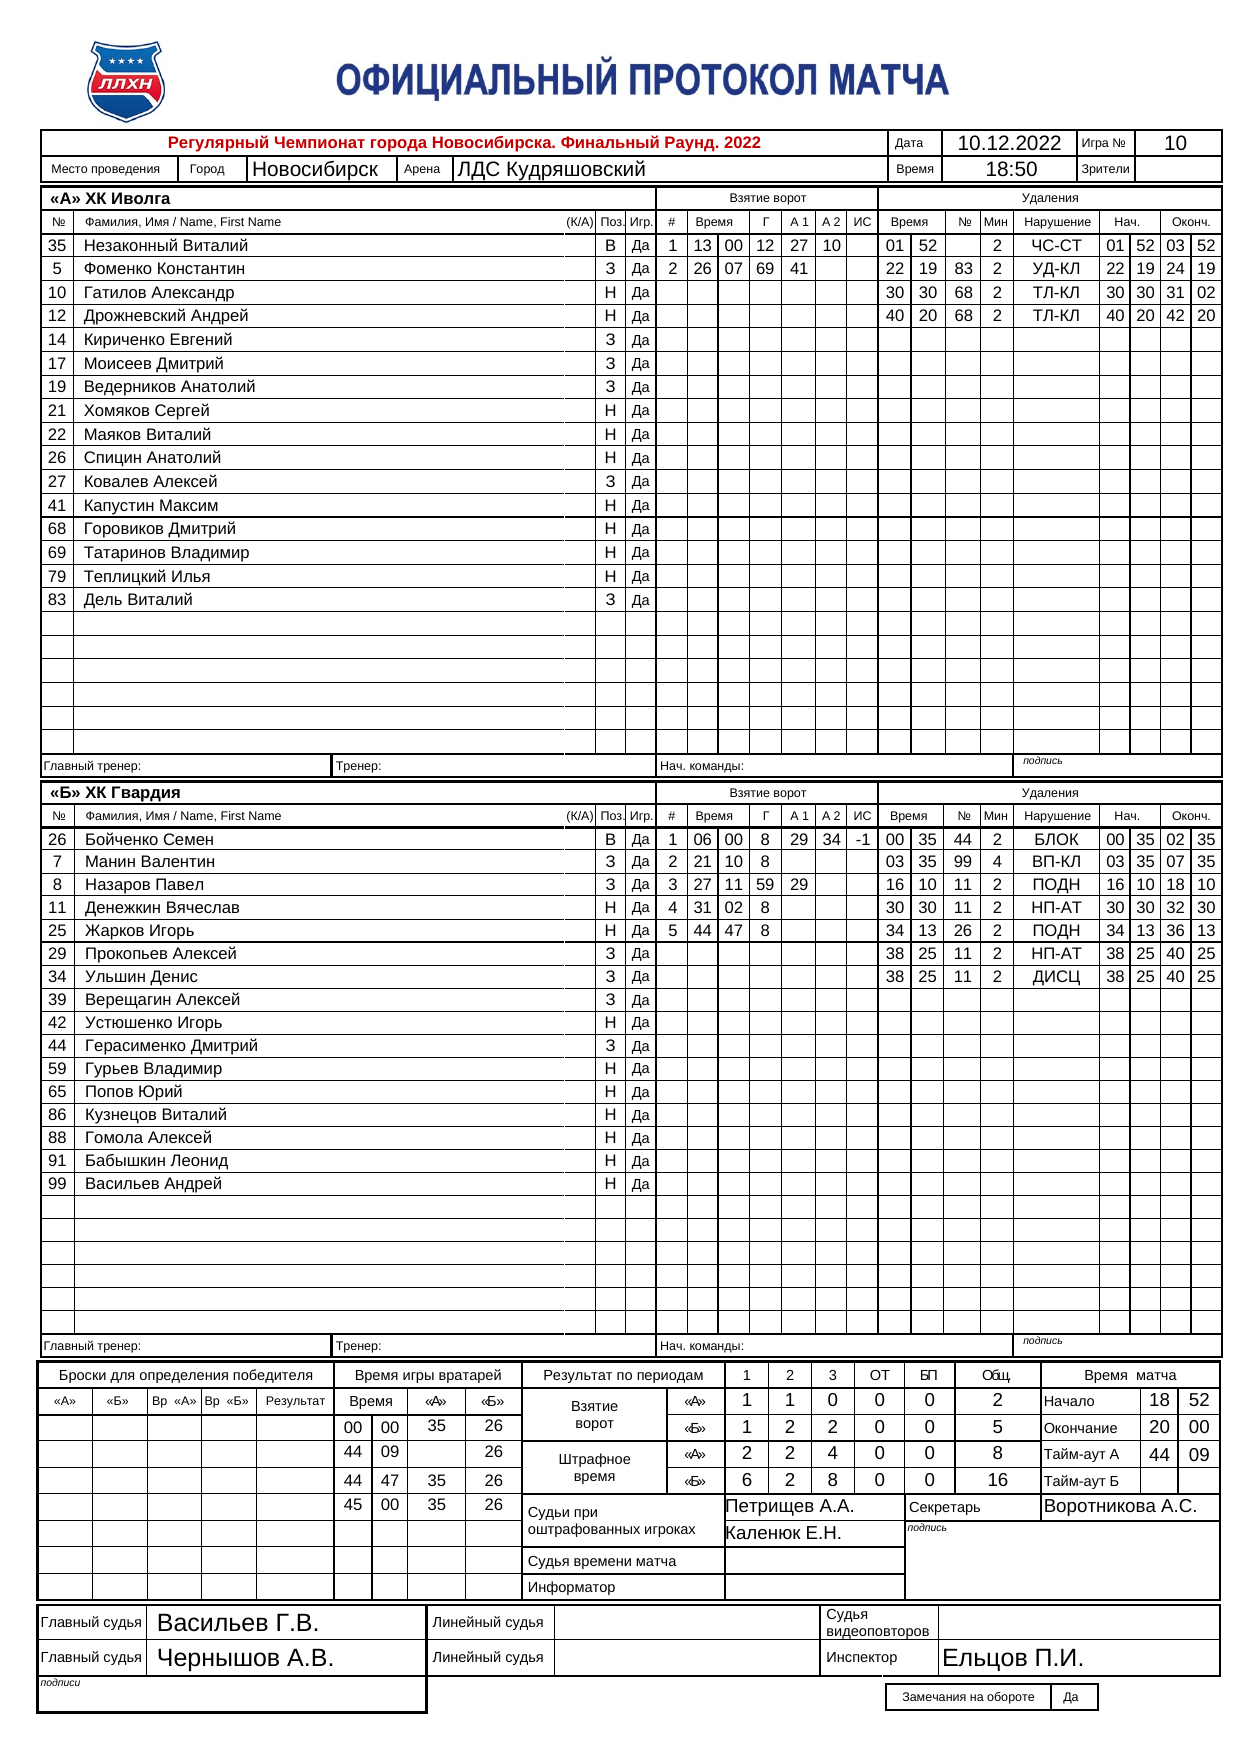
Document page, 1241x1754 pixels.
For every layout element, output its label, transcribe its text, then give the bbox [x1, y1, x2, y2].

table_cell 30 [879, 896, 910, 918]
table_cell [565, 352, 595, 374]
table_cell 5 [42, 257, 73, 280]
table_cell [565, 423, 595, 445]
table_cell [946, 494, 980, 516]
table_cell 19 [1131, 257, 1160, 280]
table_cell [1100, 1127, 1129, 1149]
table_cell [912, 446, 945, 469]
table_cell 14 [42, 328, 73, 351]
table_cell [1161, 446, 1190, 469]
table_cell [565, 235, 595, 256]
table_cell [657, 966, 687, 987]
table_cell [688, 541, 717, 564]
table_cell [879, 612, 910, 634]
table_cell 0 [855, 1415, 904, 1440]
table_cell [42, 1196, 74, 1218]
table_cell [688, 989, 717, 1011]
table_cell [688, 518, 717, 540]
table_cell [1100, 659, 1129, 682]
table_cell [847, 1058, 877, 1079]
table_cell [1131, 1058, 1160, 1079]
table_cell [565, 1081, 595, 1103]
table_cell Ведерников Анатолий [74, 376, 564, 398]
table_cell [42, 612, 73, 634]
table_cell Попов Юрий [75, 1081, 564, 1103]
table_cell Моисеев Дмитрий [74, 352, 564, 374]
table_cell [688, 281, 717, 303]
table_cell [912, 399, 945, 422]
table_cell [946, 235, 980, 256]
table_cell [42, 659, 73, 682]
table_cell Васильев Андрей [75, 1173, 564, 1195]
table_cell 29 [782, 874, 815, 895]
table_cell -1 [847, 829, 877, 849]
table_cell [981, 1265, 1013, 1287]
table_cell 68 [42, 518, 73, 540]
table_cell 40 [879, 305, 910, 327]
table_cell 01 [1100, 235, 1129, 256]
table_header Время матча [1042, 1363, 1219, 1387]
table_cell [726, 1548, 904, 1573]
table_cell Да [626, 352, 655, 374]
table_cell [1161, 1242, 1190, 1264]
table_cell 68 [946, 281, 980, 303]
table_cell Да [626, 1035, 655, 1057]
table_cell [688, 683, 717, 706]
table_cell [847, 518, 877, 540]
table_cell [1161, 494, 1190, 516]
table_cell [782, 636, 815, 658]
table_cell [1161, 707, 1190, 729]
table_cell [42, 1219, 74, 1241]
table_cell 30 [879, 281, 910, 303]
table_cell 34 [816, 829, 846, 849]
table_cell [750, 989, 781, 1011]
table_cell [1192, 989, 1221, 1011]
table_cell [1100, 518, 1129, 540]
table_cell [1100, 1058, 1129, 1079]
table_cell [782, 518, 815, 540]
table_cell [782, 1288, 815, 1310]
table_cell [565, 1242, 595, 1264]
table_cell [912, 636, 945, 658]
table_cell [750, 399, 781, 422]
table_cell Н [596, 1127, 625, 1149]
table_cell [565, 730, 595, 753]
table_cell [1192, 1035, 1221, 1057]
table_cell [847, 1311, 877, 1333]
table_cell [1100, 328, 1129, 351]
table_cell [981, 518, 1013, 540]
table_cell [847, 730, 877, 753]
table_cell [879, 1265, 910, 1287]
table_cell Дель Виталий [74, 588, 564, 611]
table_cell [1161, 1058, 1190, 1079]
table_cell [879, 1127, 910, 1149]
table_cell [1161, 1081, 1190, 1103]
table_cell [688, 446, 717, 469]
table_cell [847, 707, 877, 729]
table_cell 0 [905, 1389, 954, 1413]
table_cell Да [626, 1012, 655, 1033]
table_cell [688, 1196, 717, 1218]
table_cell [847, 683, 877, 706]
table_cell Судья времени матча [523, 1548, 724, 1573]
table_cell [202, 1468, 256, 1493]
table_cell [657, 565, 687, 587]
table_cell [74, 612, 564, 634]
table_cell Время [889, 157, 941, 181]
table_header Броски для определения победителя [39, 1363, 333, 1387]
table_cell [626, 1265, 655, 1287]
table_cell 18:50 [943, 157, 1076, 181]
table_cell Поз. [596, 211, 625, 233]
table_cell 35 [912, 850, 943, 872]
table_cell 20 [1131, 305, 1160, 327]
table_cell [946, 470, 980, 493]
table_cell # [657, 211, 687, 233]
table_cell [782, 1081, 815, 1103]
table_cell [1100, 565, 1129, 587]
table_cell [946, 328, 980, 351]
table_cell Да [626, 518, 655, 540]
table_cell [688, 1219, 717, 1241]
table_cell [981, 423, 1013, 445]
table_cell Тайм-аут Б [1042, 1468, 1140, 1493]
table_cell [657, 943, 687, 964]
table_cell Н [596, 1058, 625, 1079]
table_cell [565, 636, 595, 658]
table_cell 3 [657, 874, 687, 895]
table_cell Инспектор [821, 1640, 938, 1675]
table_cell [944, 1058, 980, 1079]
table_cell [719, 446, 749, 469]
table_cell 16 [879, 874, 910, 895]
table_cell [750, 494, 781, 516]
table_cell [944, 1242, 980, 1264]
table_cell 25 [1192, 966, 1221, 987]
table_cell [782, 541, 815, 564]
table_cell [816, 541, 846, 564]
table_cell 52 [1192, 235, 1221, 256]
table_cell 8 [750, 850, 781, 872]
table_cell 4 [812, 1442, 854, 1467]
table_cell 26 [466, 1494, 521, 1520]
table_cell [688, 943, 717, 964]
table_cell Да [626, 565, 655, 587]
table_cell [879, 730, 910, 753]
table_cell УД-КЛ [1014, 257, 1099, 280]
table_cell [879, 1081, 910, 1103]
table_cell 19 [1192, 257, 1221, 280]
table_cell Оконч. [1161, 211, 1221, 233]
table_cell [750, 446, 781, 469]
table_cell [847, 1012, 877, 1033]
table_cell [39, 1494, 92, 1520]
table_cell [946, 612, 980, 634]
table_cell 40 [1161, 943, 1190, 964]
table_cell [981, 1058, 1013, 1079]
table_cell [912, 1058, 943, 1079]
table_cell [626, 1196, 655, 1218]
table_cell [657, 1081, 687, 1103]
table_cell [719, 707, 749, 729]
table_cell 25 [1131, 966, 1160, 987]
table_cell [879, 1035, 910, 1057]
table_cell Н [596, 1150, 625, 1172]
table_cell [626, 612, 655, 634]
table_cell 2 [657, 850, 687, 872]
table_cell Да [626, 541, 655, 564]
table_cell [912, 423, 945, 445]
picture [5, 28, 1179, 129]
table_cell [944, 1219, 980, 1241]
table_cell 79 [42, 565, 73, 587]
table_cell Кузнецов Виталий [75, 1104, 564, 1126]
table_cell 00 [719, 235, 749, 256]
table_cell 26 [42, 446, 73, 469]
table_header Время игры вратарей [335, 1363, 521, 1387]
table_cell [688, 1035, 717, 1057]
table_cell [565, 659, 595, 682]
table_cell [847, 989, 877, 1011]
table_cell [1131, 1196, 1160, 1218]
table_cell [202, 1521, 256, 1546]
table_cell НП-АТ [1014, 896, 1099, 918]
table_cell Да [626, 376, 655, 398]
table_cell Н [596, 1081, 625, 1103]
table_cell [946, 446, 980, 469]
table_cell [816, 683, 846, 706]
table_cell [981, 636, 1013, 658]
table_cell [1014, 1104, 1099, 1126]
table_cell [148, 1574, 201, 1599]
table_cell [93, 1468, 147, 1493]
table_cell [596, 1311, 625, 1333]
table_cell [750, 707, 781, 729]
table_cell [1014, 446, 1099, 469]
table_cell [1192, 470, 1221, 493]
table_cell [912, 565, 945, 587]
table_cell [335, 1574, 371, 1599]
table_cell [816, 943, 846, 964]
table_cell [816, 1035, 846, 1057]
table_cell Денежкин Вячеслав [75, 896, 564, 918]
table_cell [1014, 612, 1099, 634]
table_cell Гомола Алексей [75, 1127, 564, 1149]
table_cell [981, 352, 1013, 374]
table_cell [912, 376, 945, 398]
table_cell [657, 399, 687, 422]
table_cell Да [626, 281, 655, 303]
table_cell [719, 1265, 749, 1287]
table_cell [879, 541, 910, 564]
table_cell 13 [1192, 920, 1221, 941]
table_cell 13 [912, 920, 943, 941]
table_cell (К/А) [565, 805, 595, 826]
table_cell Игр. [626, 805, 655, 826]
table_cell [688, 328, 717, 351]
table_cell [688, 352, 717, 374]
table_cell Мин [981, 211, 1013, 233]
table_cell Время [688, 805, 749, 826]
table_cell 2 [769, 1468, 811, 1493]
table_cell 69 [750, 257, 781, 280]
table_cell [657, 588, 687, 611]
table_cell З [596, 376, 625, 398]
table_cell 8 [750, 920, 781, 941]
table_cell [1131, 683, 1160, 706]
table_cell [1131, 1311, 1160, 1333]
table_cell [93, 1416, 147, 1440]
table_cell [816, 850, 846, 872]
table_cell [847, 1196, 877, 1218]
table_cell [1014, 565, 1099, 587]
table_cell 38 [1100, 943, 1129, 964]
table_cell Да [626, 829, 655, 849]
table_cell [946, 730, 980, 753]
table_cell Да [626, 1127, 655, 1149]
table_cell [944, 1173, 980, 1195]
table_cell Нач. [1100, 805, 1160, 826]
table_cell [981, 730, 1013, 753]
table_cell [750, 281, 781, 303]
table_cell [782, 1173, 815, 1195]
table_cell «А» [39, 1389, 92, 1413]
table_cell 35 [1131, 850, 1160, 872]
table_cell [847, 1288, 877, 1310]
table_cell [555, 1606, 819, 1639]
table_cell [657, 707, 687, 729]
table_cell [626, 659, 655, 682]
table_cell [1100, 1196, 1129, 1218]
table_cell [1100, 612, 1129, 634]
table_cell 2 [981, 896, 1013, 918]
table_cell 52 [1131, 235, 1160, 256]
table_cell 27 [782, 235, 815, 256]
table_cell 2 [981, 966, 1013, 987]
table_cell 7 [42, 850, 74, 872]
table_cell Петрищев А.А. [726, 1495, 904, 1520]
table_cell [750, 1081, 781, 1103]
table_cell 10 [816, 235, 846, 256]
table_cell [719, 659, 749, 682]
table_cell Штрафное время [523, 1442, 666, 1493]
table_cell [719, 281, 749, 303]
table_cell [782, 920, 815, 941]
table_cell [750, 943, 781, 964]
table_cell 25 [912, 966, 943, 987]
table_cell ТЛ-КЛ [1014, 281, 1099, 303]
table_cell [75, 1196, 564, 1218]
table_cell [688, 612, 717, 634]
table_cell 30 [1131, 281, 1160, 303]
table_cell 20 [1141, 1415, 1177, 1440]
table_cell [847, 1035, 877, 1057]
table_cell [1192, 1104, 1221, 1126]
table_cell 21 [42, 399, 73, 422]
table_cell [1100, 1288, 1129, 1310]
table_cell Да [626, 989, 655, 1011]
table_cell [1192, 494, 1221, 516]
table_cell [719, 470, 749, 493]
table_cell 11 [944, 966, 980, 987]
table_cell 5 [956, 1415, 1040, 1440]
table_cell [75, 1219, 564, 1241]
table_cell [1192, 399, 1221, 422]
table_cell Игр. [626, 211, 655, 233]
table_cell [1192, 518, 1221, 540]
table_cell Нач. команды: [657, 1335, 1012, 1356]
table_cell [1100, 1173, 1129, 1195]
table_cell [657, 352, 687, 374]
table_cell [782, 850, 815, 872]
table_cell [1014, 470, 1099, 493]
table_cell [912, 1173, 943, 1195]
table_cell Воротникова А.С. [1042, 1495, 1219, 1520]
table_cell 65 [42, 1081, 74, 1103]
table_cell [750, 1058, 781, 1079]
table_cell [847, 235, 877, 256]
table_cell [782, 399, 815, 422]
table_cell Да [626, 446, 655, 469]
table_cell Да [626, 874, 655, 895]
table_cell [912, 1150, 943, 1172]
table_cell [816, 1173, 846, 1195]
table_cell [1014, 1173, 1099, 1195]
table_cell Тренер: [333, 1335, 655, 1356]
table_cell [782, 707, 815, 729]
table_cell [782, 305, 815, 327]
table_cell [257, 1416, 333, 1440]
table_cell [816, 376, 846, 398]
table_header Взятие ворот [657, 783, 877, 803]
table_cell [912, 328, 945, 351]
table_cell [879, 1012, 910, 1033]
table_cell [565, 989, 595, 1011]
table_cell [1014, 376, 1099, 398]
table_cell ЧС-СТ [1014, 235, 1099, 256]
table_cell [1131, 399, 1160, 422]
table_cell [1131, 659, 1160, 682]
table_cell [657, 494, 687, 516]
table_cell [75, 1265, 564, 1287]
table_cell Татаринов Владимир [74, 541, 564, 564]
table_cell [750, 588, 781, 611]
table_cell [565, 1265, 595, 1287]
table_cell Н [596, 423, 625, 445]
table_cell [946, 683, 980, 706]
table_cell 91 [42, 1150, 74, 1172]
table_cell [879, 1311, 910, 1333]
table_cell [719, 518, 749, 540]
table_cell [879, 446, 910, 469]
table_cell [657, 281, 687, 303]
table_cell [1100, 1081, 1129, 1103]
table_cell 00 [1100, 829, 1129, 849]
table_cell Спицин Анатолий [74, 446, 564, 469]
table_header «Б» ХК Гвардия [42, 783, 655, 803]
table_cell 30 [1100, 281, 1129, 303]
table_cell [1131, 1012, 1160, 1033]
table_cell [565, 707, 595, 729]
table_cell «А» [408, 1389, 465, 1413]
table_cell [1014, 1219, 1099, 1241]
table_cell «Б» [93, 1389, 147, 1413]
table_cell [944, 989, 980, 1011]
table_cell [719, 683, 749, 706]
table_cell Нарушение [1014, 211, 1099, 233]
table_cell [93, 1574, 147, 1599]
table_cell 03 [1100, 850, 1129, 872]
table_cell «Б » [466, 1389, 521, 1413]
table_cell [657, 1311, 687, 1333]
table_cell [657, 1035, 687, 1057]
table_cell 0 [855, 1468, 904, 1493]
table_cell [782, 943, 815, 964]
table_cell [1100, 683, 1129, 706]
table_cell [657, 1150, 687, 1172]
table_cell [565, 588, 595, 611]
table_cell [39, 1547, 92, 1573]
table_cell Вр «А» [148, 1389, 201, 1413]
table_cell 22 [1100, 257, 1129, 280]
table_cell [879, 399, 910, 422]
table_cell [596, 659, 625, 682]
table_cell [847, 943, 877, 964]
table_cell 06 [688, 829, 717, 849]
table_cell [816, 518, 846, 540]
table_cell [1131, 707, 1160, 729]
table_cell [1100, 1219, 1129, 1241]
table_cell Нарушение [1014, 805, 1099, 826]
table_cell [596, 1288, 625, 1310]
table_cell 47 [719, 920, 749, 941]
table_cell [373, 1521, 407, 1546]
table_cell [657, 470, 687, 493]
table_cell [596, 730, 625, 753]
table_cell Да [626, 235, 655, 256]
table_cell [1014, 1265, 1099, 1287]
table_cell Да [626, 588, 655, 611]
table_cell [782, 1035, 815, 1057]
table_cell [1161, 423, 1190, 445]
table_cell [1192, 446, 1221, 469]
table_cell [565, 494, 595, 516]
table_header БП [905, 1363, 954, 1387]
table_cell [719, 730, 749, 753]
table_cell [981, 612, 1013, 634]
table_cell [1192, 730, 1221, 753]
table_cell [596, 1265, 625, 1287]
table_cell 39 [42, 989, 74, 1011]
table_cell [1014, 730, 1099, 753]
table_cell [879, 1058, 910, 1079]
table_cell [1131, 1104, 1160, 1126]
table_cell Место проведения [42, 157, 177, 181]
table_cell Н [596, 281, 625, 303]
table_cell [782, 1058, 815, 1079]
table_cell 2 [981, 235, 1013, 256]
table_cell 8 [750, 896, 781, 918]
table_cell 07 [719, 257, 749, 280]
table_cell 26 [466, 1441, 521, 1467]
table_cell [688, 1311, 717, 1333]
table_cell З [596, 943, 625, 964]
table_cell [912, 1265, 943, 1287]
table_cell [750, 352, 781, 374]
table_cell [466, 1574, 521, 1599]
table_cell 35 [408, 1416, 465, 1440]
table_cell [1161, 588, 1190, 611]
table_cell [750, 1150, 781, 1172]
table_cell [657, 659, 687, 682]
table_cell [782, 1012, 815, 1033]
table_header Общ. [956, 1363, 1040, 1387]
table_cell [816, 446, 846, 469]
table_cell З [596, 257, 625, 280]
table_cell 27 [688, 874, 717, 895]
table_cell [782, 730, 815, 753]
table_cell [688, 1081, 717, 1103]
table_cell З [596, 470, 625, 493]
table_cell [1161, 1219, 1190, 1241]
table_cell З [596, 989, 625, 1011]
table_cell подпись [906, 1522, 1219, 1599]
table_cell [1014, 707, 1099, 729]
table_cell Герасименко Дмитрий [75, 1035, 564, 1057]
table_cell [688, 1288, 717, 1310]
table_cell 24 [1161, 257, 1190, 280]
table_cell Судьи при оштрафованных игроках [523, 1495, 724, 1546]
table_cell [74, 636, 564, 658]
table_cell ПОДН [1014, 920, 1099, 941]
table_cell [847, 1150, 877, 1172]
table_cell Чернышов А.В. [147, 1640, 425, 1675]
table_cell [408, 1574, 465, 1599]
table_cell 03 [1161, 235, 1190, 256]
table_cell [879, 1150, 910, 1172]
table_cell [596, 1219, 625, 1241]
table_cell [1192, 659, 1221, 682]
table_cell Время [879, 211, 945, 233]
table_cell [782, 281, 815, 303]
table_cell 2 [726, 1442, 768, 1467]
table_cell [750, 470, 781, 493]
table_cell [1131, 1081, 1160, 1103]
table_cell [847, 1265, 877, 1287]
table_cell Мин [981, 805, 1013, 826]
table_cell [981, 494, 1013, 516]
table_cell 03 [879, 850, 910, 872]
table_header Результат по периодам [523, 1363, 724, 1387]
table_cell 26 [688, 257, 717, 280]
table_cell [782, 565, 815, 587]
table_header Удаления [879, 783, 1221, 803]
table_cell [879, 494, 910, 516]
table_cell Результат [257, 1389, 333, 1413]
table_cell Да [626, 328, 655, 351]
table_cell [1131, 989, 1160, 1011]
table_cell [1131, 612, 1160, 634]
table_cell Да [626, 470, 655, 493]
table_cell [782, 588, 815, 611]
table_cell ДИСЦ [1014, 966, 1099, 987]
table_cell [657, 423, 687, 445]
table_cell [1131, 1127, 1160, 1149]
table_cell [657, 1219, 687, 1241]
table_cell [981, 541, 1013, 564]
table_cell 8 [812, 1468, 854, 1493]
table_cell [565, 612, 595, 634]
table_cell 11 [944, 943, 980, 964]
table_cell [408, 1547, 465, 1573]
table_cell [1014, 588, 1099, 611]
table_cell Время [335, 1389, 407, 1413]
table_cell [879, 683, 910, 706]
table_cell [816, 1058, 846, 1079]
table_cell [782, 328, 815, 351]
table_cell № [944, 805, 980, 826]
table_cell 30 [1192, 896, 1221, 918]
table_cell 1 [769, 1389, 811, 1413]
table_cell [847, 1127, 877, 1149]
table_cell 59 [42, 1058, 74, 1079]
table_cell 99 [42, 1173, 74, 1195]
table_cell [565, 1127, 595, 1149]
table_cell [688, 659, 717, 682]
table_cell 35 [912, 829, 943, 849]
table_cell 69 [42, 541, 73, 564]
table_cell [879, 636, 910, 658]
table_cell 83 [946, 257, 980, 280]
table_cell 18 [1161, 874, 1190, 895]
table_cell [1192, 1265, 1221, 1287]
table_cell 52 [912, 235, 945, 256]
table_cell [816, 305, 846, 327]
table_cell Манин Валентин [75, 850, 564, 872]
table_cell [782, 989, 815, 1011]
table_cell [688, 1104, 717, 1126]
table_cell 31 [1161, 281, 1190, 303]
table_cell [688, 376, 717, 398]
table_cell [782, 1104, 815, 1126]
table_cell [719, 1219, 749, 1241]
table_cell [750, 423, 781, 445]
table_cell [847, 588, 877, 611]
table_cell [657, 1104, 687, 1126]
table_cell «Б» [668, 1468, 724, 1493]
table_cell [1161, 328, 1190, 351]
table_cell [626, 683, 655, 706]
table_cell 32 [1161, 896, 1190, 918]
table_cell [42, 707, 73, 729]
table_cell 29 [782, 829, 815, 849]
table_cell [565, 1288, 595, 1310]
table_cell [565, 683, 595, 706]
table_cell 2 [769, 1442, 811, 1467]
table_cell [1014, 1150, 1099, 1172]
table_cell [944, 1265, 980, 1287]
table_cell [1141, 1468, 1177, 1493]
table_cell [912, 1196, 943, 1218]
table_cell [565, 1150, 595, 1172]
table_cell Да [626, 896, 655, 918]
table_cell Фоменко Константин [74, 257, 564, 280]
table_cell [847, 565, 877, 587]
table_cell [1161, 1311, 1190, 1333]
table_cell [879, 1288, 910, 1310]
table_cell [719, 1104, 749, 1126]
table_cell ВП-КЛ [1014, 850, 1099, 872]
table_cell [750, 1104, 781, 1126]
table_cell [912, 707, 945, 729]
table_cell [981, 1219, 1013, 1241]
table_cell 00 [719, 829, 749, 849]
table_cell 17 [42, 352, 73, 374]
table_header Взятие ворот [657, 188, 877, 209]
table_cell А 1 [782, 211, 815, 233]
table_cell [1014, 518, 1099, 540]
table_cell [688, 494, 717, 516]
table_cell [1100, 1242, 1129, 1264]
table_cell [816, 989, 846, 1011]
table_cell [912, 1311, 943, 1333]
table_cell [719, 1173, 749, 1195]
table_cell Н [596, 446, 625, 469]
table_cell [688, 1058, 717, 1079]
table_cell НП-АТ [1014, 943, 1099, 964]
table_cell [750, 565, 781, 587]
table_cell [148, 1547, 201, 1573]
table_cell [946, 659, 980, 682]
table_cell [626, 1242, 655, 1264]
table_cell [912, 1288, 943, 1310]
table_cell [657, 636, 687, 658]
table_header 1 [726, 1363, 768, 1387]
table_cell [626, 1311, 655, 1333]
table_cell 11 [42, 896, 74, 918]
table_cell [1192, 1311, 1221, 1333]
table_cell [1161, 518, 1190, 540]
table_cell [981, 328, 1013, 351]
table_cell [39, 1441, 92, 1467]
table_cell [879, 518, 910, 540]
table_cell [946, 707, 980, 729]
table_cell [981, 399, 1013, 422]
table_cell [912, 1035, 943, 1057]
table_cell [912, 518, 945, 540]
table_cell 1 [657, 829, 687, 849]
table_cell [912, 989, 943, 1011]
table_cell [847, 1173, 877, 1195]
table_cell [39, 1521, 92, 1546]
table_cell [719, 305, 749, 327]
table_cell 25 [1131, 943, 1160, 964]
table_cell Да [626, 1058, 655, 1079]
table_cell [257, 1574, 333, 1599]
table_cell [688, 1150, 717, 1172]
table_cell [1192, 636, 1221, 658]
table_cell [466, 1547, 521, 1573]
table_cell [847, 470, 877, 493]
table_cell «А» [668, 1442, 724, 1467]
table_cell Зрители [1078, 157, 1134, 181]
table_cell [565, 399, 595, 422]
table_cell Жарков Игорь [75, 920, 564, 941]
table_cell Г [750, 805, 781, 826]
table_cell [1192, 1058, 1221, 1079]
table_cell [428, 1677, 882, 1711]
table_cell [1161, 376, 1190, 398]
table_cell [1100, 446, 1129, 469]
table_cell [688, 588, 717, 611]
table_cell [879, 989, 910, 1011]
table_cell [981, 1242, 1013, 1264]
table_cell [1100, 707, 1129, 729]
table_cell В [596, 829, 625, 849]
table_cell [912, 470, 945, 493]
table_cell [750, 1311, 781, 1333]
table_cell З [596, 874, 625, 895]
table_cell [42, 683, 73, 706]
table_cell [816, 1081, 846, 1103]
table_cell [1192, 1150, 1221, 1172]
table_cell [750, 1035, 781, 1057]
table_cell [688, 1242, 717, 1264]
table_cell [944, 1311, 980, 1333]
table_cell [944, 1012, 980, 1033]
table_cell 00 [879, 829, 910, 849]
table_cell [946, 565, 980, 587]
table_cell [981, 376, 1013, 398]
table_cell З [596, 352, 625, 374]
table_cell 02 [719, 896, 749, 918]
table_cell [148, 1468, 201, 1493]
table_cell [944, 1127, 980, 1149]
table_cell [202, 1441, 256, 1467]
table_cell № [42, 211, 73, 233]
table_cell 10 [42, 281, 73, 303]
table_cell [74, 683, 564, 706]
table_cell Ельцов П.И. [939, 1640, 1219, 1675]
table_cell [202, 1494, 256, 1520]
table_cell [1100, 588, 1129, 611]
table_cell [719, 565, 749, 587]
table_cell [657, 1127, 687, 1149]
table_cell [1161, 1265, 1190, 1287]
table_cell ЛДС Кудряшовский [454, 157, 887, 181]
table_cell [1161, 612, 1190, 634]
table_cell [750, 659, 781, 682]
table_cell [1161, 1012, 1190, 1033]
table_cell [750, 1127, 781, 1149]
table_cell Кириченко Евгений [74, 328, 564, 351]
table_cell [782, 1150, 815, 1172]
table_cell [1161, 1104, 1190, 1126]
table_cell 02 [1161, 829, 1190, 849]
table_cell [1014, 1242, 1099, 1264]
table_cell 44 [1141, 1441, 1177, 1467]
table_cell [74, 659, 564, 682]
table_cell [1161, 1035, 1190, 1057]
table_cell 35 [1131, 829, 1160, 849]
table_cell [782, 1219, 815, 1241]
table_cell [1192, 1081, 1221, 1103]
table_cell [750, 636, 781, 658]
table_cell [946, 518, 980, 540]
table_cell Да [626, 966, 655, 987]
table_header 10 [1136, 131, 1221, 155]
table_cell [847, 1242, 877, 1264]
table_cell Да [626, 257, 655, 280]
table_cell 22 [879, 257, 910, 280]
table_cell [816, 1288, 846, 1310]
table_cell [657, 1196, 687, 1218]
table_cell [1100, 636, 1129, 658]
table_cell [782, 1311, 815, 1333]
table_cell Секретарь [906, 1495, 1040, 1520]
table_cell З [596, 1035, 625, 1057]
table_cell 22 [42, 423, 73, 445]
table_cell [1161, 683, 1190, 706]
table_cell Тайм-аут А [1042, 1441, 1140, 1467]
table_cell Вр «Б» [202, 1389, 256, 1413]
table_cell [750, 1242, 781, 1264]
table_cell [1161, 1127, 1190, 1149]
table_cell 19 [912, 257, 945, 280]
table_cell [42, 1311, 74, 1333]
table_cell [946, 399, 980, 422]
table_cell [946, 636, 980, 658]
table_cell Взятие ворот [523, 1389, 666, 1440]
table_cell [816, 470, 846, 493]
table_cell [148, 1416, 201, 1440]
table_cell [1192, 541, 1221, 564]
table_cell [565, 1035, 595, 1057]
table_cell [1131, 1035, 1160, 1057]
table_cell [750, 518, 781, 540]
table_cell [657, 1012, 687, 1033]
table_cell [565, 281, 595, 303]
table_cell Информатор [523, 1575, 724, 1599]
table_header Да [1052, 1685, 1097, 1709]
table_cell [565, 1311, 595, 1333]
table_cell [782, 494, 815, 516]
table_cell [879, 1104, 910, 1126]
table_cell [1192, 1219, 1221, 1241]
table_cell [879, 1173, 910, 1195]
table_cell 30 [1100, 896, 1129, 918]
table_cell [1100, 423, 1129, 445]
table_cell Главный судья [39, 1606, 146, 1639]
table_cell [202, 1574, 256, 1599]
table_cell [1131, 1150, 1160, 1172]
table_cell Линейный судья [428, 1640, 554, 1675]
table_cell [257, 1441, 333, 1467]
table_cell [1100, 376, 1129, 398]
table_cell 00 [373, 1494, 407, 1520]
table_cell [1131, 1288, 1160, 1310]
table_cell 34 [879, 920, 910, 941]
table_cell [944, 1081, 980, 1103]
table_cell [1161, 730, 1190, 753]
table_cell [946, 376, 980, 398]
table_cell Н [596, 565, 625, 587]
table_cell 35 [42, 235, 73, 256]
table_cell [726, 1575, 904, 1599]
table_cell Да [626, 1104, 655, 1126]
table_cell 13 [688, 235, 717, 256]
table_cell [1131, 1242, 1160, 1264]
table_cell 20 [912, 305, 945, 327]
table_cell [42, 730, 73, 753]
table_cell 02 [1192, 281, 1221, 303]
table_cell 4 [981, 850, 1013, 872]
table_cell [565, 1173, 595, 1195]
table_cell [1131, 518, 1160, 540]
table_cell [782, 612, 815, 634]
table_cell [1100, 1035, 1129, 1057]
table_cell Бойченко Семен [75, 829, 564, 849]
table_cell № [946, 211, 980, 233]
table_cell [39, 1468, 92, 1493]
table_cell [816, 1104, 846, 1126]
table_cell 44 [335, 1468, 371, 1493]
table_cell [688, 1265, 717, 1287]
table_cell [847, 636, 877, 658]
table_cell 31 [688, 896, 717, 918]
table_cell [816, 565, 846, 587]
table_cell З [596, 588, 625, 611]
table_cell [202, 1416, 256, 1440]
table_cell [912, 1242, 943, 1264]
table_cell Незаконный Виталий [74, 235, 564, 256]
table_cell 01 [879, 235, 910, 256]
table_header Удаления [879, 188, 1221, 209]
table_cell [847, 920, 877, 941]
table_cell [688, 399, 717, 422]
table_cell [1100, 1150, 1129, 1172]
table_cell [688, 636, 717, 658]
table_cell [816, 874, 846, 895]
table_cell [75, 1311, 564, 1333]
table_cell А 2 [816, 805, 846, 826]
table_cell [1161, 470, 1190, 493]
table_cell [782, 446, 815, 469]
table_cell [847, 1219, 877, 1241]
table_cell [816, 328, 846, 351]
table_cell [1014, 1035, 1099, 1057]
table_cell [565, 1104, 595, 1126]
table_cell [596, 612, 625, 634]
table_cell [816, 1196, 846, 1218]
table_cell [719, 1058, 749, 1079]
table_cell [912, 1104, 943, 1126]
table_cell [944, 1288, 980, 1310]
table_cell [93, 1441, 147, 1467]
table_cell [750, 1012, 781, 1033]
table_cell [93, 1521, 147, 1546]
table_cell 2 [769, 1415, 811, 1440]
table_cell 26 [466, 1468, 521, 1493]
table_cell [816, 1127, 846, 1149]
table_cell [565, 328, 595, 351]
table_cell [847, 850, 877, 872]
table_cell [1100, 1265, 1129, 1287]
table_cell 8 [750, 829, 781, 849]
table_cell 86 [42, 1104, 74, 1126]
table_cell Бабышкин Леонид [75, 1150, 564, 1172]
table_cell 2 [657, 257, 687, 280]
table_cell 36 [1161, 920, 1190, 941]
table_cell [565, 920, 595, 941]
table_cell [981, 1311, 1013, 1333]
table_cell Новосибирск [248, 157, 396, 181]
table_cell 09 [373, 1441, 407, 1467]
table_cell [981, 1081, 1013, 1103]
table_cell 42 [1161, 305, 1190, 327]
table_cell 12 [750, 235, 781, 256]
table_cell [1014, 399, 1099, 422]
table_cell [1179, 1468, 1219, 1493]
table_header ОТ [855, 1363, 904, 1387]
table_cell [1131, 328, 1160, 351]
table_cell [782, 1196, 815, 1218]
table_cell [1100, 1104, 1129, 1126]
table_cell [74, 730, 564, 753]
table_cell [1161, 352, 1190, 374]
table_cell [847, 446, 877, 469]
table_cell [719, 399, 749, 422]
table_cell [1192, 588, 1221, 611]
table_cell [657, 612, 687, 634]
table_cell [1014, 328, 1099, 351]
table_cell [719, 943, 749, 964]
table_cell Арена [398, 157, 452, 181]
table_cell [981, 659, 1013, 682]
table_cell Н [596, 1012, 625, 1033]
table_cell [719, 1150, 749, 1172]
table_header «А» ХК Иволга [42, 188, 655, 209]
table_cell [1100, 730, 1129, 753]
table_cell [1161, 636, 1190, 658]
table_cell [750, 1173, 781, 1195]
table_cell [335, 1547, 371, 1573]
table_cell 2 [981, 920, 1013, 941]
table_cell [981, 1035, 1013, 1057]
table_cell [719, 966, 749, 987]
table_cell Да [626, 850, 655, 872]
table_cell [657, 328, 687, 351]
table_cell [596, 1196, 625, 1218]
table_cell 68 [946, 305, 980, 327]
table_cell 38 [1100, 966, 1129, 987]
table_cell Главный судья [39, 1640, 146, 1675]
table_cell [816, 1150, 846, 1172]
table_cell Окончание [1042, 1415, 1140, 1440]
table_cell [1131, 588, 1160, 611]
table_cell [912, 588, 945, 611]
table_cell [1161, 399, 1190, 422]
table_cell [565, 1219, 595, 1241]
table_cell 29 [42, 943, 74, 964]
table_cell 0 [812, 1389, 854, 1413]
table_cell [565, 518, 595, 540]
table_cell [782, 470, 815, 493]
table_cell [626, 1288, 655, 1310]
table_cell [1014, 1058, 1099, 1079]
table_cell [257, 1468, 333, 1493]
table_cell Нач. команды: [657, 755, 1012, 776]
table_cell [719, 1127, 749, 1149]
table_cell Хомяков Сергей [74, 399, 564, 422]
table_cell [657, 541, 687, 564]
table_cell 2 [981, 874, 1013, 895]
table_cell [1192, 423, 1221, 445]
table_cell [565, 1058, 595, 1079]
table_cell Да [626, 943, 655, 964]
table_header Игра № [1078, 131, 1134, 155]
table_cell [1100, 1012, 1129, 1033]
table_cell [847, 305, 877, 327]
table_cell 0 [905, 1442, 954, 1467]
table_cell [879, 328, 910, 351]
table_cell А 2 [816, 211, 846, 233]
table_cell [750, 612, 781, 634]
table_cell [879, 659, 910, 682]
table_cell [847, 541, 877, 564]
table_cell 12 [42, 305, 73, 327]
table_cell [879, 1196, 910, 1218]
table_cell [1131, 541, 1160, 564]
table_cell [1192, 612, 1221, 634]
table_cell 88 [42, 1127, 74, 1149]
table_cell [750, 328, 781, 351]
table_cell [42, 1265, 74, 1287]
table_cell [912, 683, 945, 706]
table_cell [466, 1521, 521, 1546]
table_cell В [596, 235, 625, 256]
table_cell [847, 376, 877, 398]
table_cell [596, 636, 625, 658]
table_cell 35 [408, 1494, 465, 1520]
table_cell [981, 707, 1013, 729]
table_cell [42, 1242, 74, 1264]
table_cell 40 [1100, 305, 1129, 327]
table_cell [1100, 399, 1129, 422]
table_cell [719, 636, 749, 658]
table_cell [981, 989, 1013, 1011]
table_cell [782, 423, 815, 445]
table_cell 20 [1192, 305, 1221, 327]
table_cell [688, 1173, 717, 1195]
table_cell Нач. [1100, 211, 1160, 233]
table_cell [1192, 1242, 1221, 1264]
table_cell [565, 565, 595, 587]
table_cell [847, 896, 877, 918]
table_cell [750, 1196, 781, 1218]
table_header Регулярный Чемпионат города Новосибирска. Финальный Раунд. 2022 [42, 131, 887, 155]
table_cell 26 [944, 920, 980, 941]
table_cell № [42, 805, 74, 826]
table_cell [912, 612, 945, 634]
table_cell [750, 1219, 781, 1241]
table_cell 25 [912, 943, 943, 964]
table_cell [981, 470, 1013, 493]
table_cell [1014, 541, 1099, 564]
table_cell [981, 1104, 1013, 1126]
table_cell Судья видеоповторов [821, 1606, 938, 1639]
table_cell [565, 1012, 595, 1033]
table_cell 44 [688, 920, 717, 941]
table_cell Г [750, 211, 781, 233]
table_cell Да [626, 920, 655, 941]
table_cell [816, 636, 846, 658]
table_cell [719, 494, 749, 516]
table_cell [657, 518, 687, 540]
table_cell 26 [42, 829, 74, 849]
table_cell [946, 352, 980, 374]
table_cell [1099, 1682, 1220, 1711]
table_cell [1192, 376, 1221, 398]
table_cell [657, 989, 687, 1011]
table_cell [750, 541, 781, 564]
table_cell [883, 1677, 1220, 1681]
table_cell [148, 1494, 201, 1520]
table_cell [565, 541, 595, 564]
table_cell [719, 1242, 749, 1264]
table_cell [912, 659, 945, 682]
table_cell [1131, 730, 1160, 753]
table_cell [719, 423, 749, 445]
table_cell ИС [847, 805, 877, 826]
table_cell [657, 376, 687, 398]
table_cell 2 [981, 305, 1013, 327]
table_cell [1136, 157, 1221, 181]
table_cell [1014, 494, 1099, 516]
table_cell 27 [42, 470, 73, 493]
table_cell [879, 376, 910, 398]
table_cell [981, 1127, 1013, 1149]
table_cell [657, 1058, 687, 1079]
table_cell [1014, 352, 1099, 374]
table_cell [1014, 683, 1099, 706]
table_cell [1161, 1288, 1190, 1310]
table_cell [981, 446, 1013, 469]
table_cell [688, 305, 717, 327]
table_cell [944, 1035, 980, 1057]
table_cell 44 [944, 829, 980, 849]
table_cell 16 [1100, 874, 1129, 895]
table_cell [565, 257, 595, 280]
table_header 2 [769, 1363, 811, 1387]
table_cell 0 [905, 1415, 954, 1440]
table_cell [1192, 1288, 1221, 1310]
table_cell [1131, 636, 1160, 658]
table_cell [750, 966, 781, 987]
table_cell 2 [956, 1389, 1040, 1413]
table_cell Главный тренер: [42, 755, 330, 776]
table_cell [1161, 989, 1190, 1011]
table_cell [944, 1104, 980, 1126]
table_cell [847, 494, 877, 516]
table_cell [782, 1242, 815, 1264]
table_cell [565, 829, 595, 849]
table_cell [1161, 1173, 1190, 1195]
table_cell 30 [912, 896, 943, 918]
table_cell [1131, 1173, 1160, 1195]
table_cell [816, 920, 846, 941]
table_cell Н [596, 518, 625, 540]
table_cell [847, 1081, 877, 1103]
table_cell [847, 612, 877, 634]
table_cell [816, 707, 846, 729]
table_cell Главный тренер: [42, 1335, 330, 1356]
table_cell [688, 730, 717, 753]
table_cell [1100, 989, 1129, 1011]
table_cell [946, 541, 980, 564]
table_cell [1131, 423, 1160, 445]
table_cell [565, 896, 595, 918]
table_cell Гурьев Владимир [75, 1058, 564, 1079]
table_cell [1131, 470, 1160, 493]
table_cell [912, 1127, 943, 1149]
table_cell [1131, 1265, 1160, 1287]
table_cell Прокопьев Алексей [75, 943, 564, 964]
table_cell [202, 1547, 256, 1573]
table_cell 6 [726, 1468, 768, 1493]
table_cell Фамилия, Имя / Name, First Name [74, 211, 565, 233]
table_cell Ковалев Алексей [74, 470, 564, 493]
table_cell [565, 470, 595, 493]
table_cell 21 [688, 850, 717, 872]
table_cell [944, 1196, 980, 1218]
table_cell Да [626, 1081, 655, 1103]
table_cell 2 [981, 829, 1013, 849]
table_cell З [596, 328, 625, 351]
table_cell [719, 1288, 749, 1310]
table_cell [1192, 1196, 1221, 1218]
table_cell [1161, 659, 1190, 682]
table_cell 10 [1131, 874, 1160, 895]
table_cell [847, 423, 877, 445]
table_cell [688, 470, 717, 493]
table_cell [1161, 1150, 1190, 1172]
table_cell [688, 707, 717, 729]
table_cell 19 [42, 376, 73, 398]
table_cell [1192, 1012, 1221, 1033]
table_cell [657, 305, 687, 327]
table_cell [750, 305, 781, 327]
table_cell Н [596, 541, 625, 564]
table_cell [912, 730, 945, 753]
table_cell Да [626, 1173, 655, 1195]
table_cell 35 [1192, 850, 1221, 872]
table_cell [816, 494, 846, 516]
table_cell [816, 588, 846, 611]
table_cell [750, 730, 781, 753]
table_cell [148, 1521, 201, 1546]
table_cell Тренер: [333, 755, 655, 776]
table_header Замечания на обороте [887, 1685, 1050, 1709]
table_cell [565, 376, 595, 398]
table_cell [981, 588, 1013, 611]
table_cell 07 [1161, 850, 1190, 872]
table_cell 0 [905, 1468, 954, 1493]
table_cell [1014, 1196, 1099, 1218]
table_cell 09 [1179, 1441, 1219, 1467]
table_cell Фамилия, Имя / Name, First Name [75, 805, 565, 826]
table_cell 42 [42, 1012, 74, 1033]
table_cell [879, 588, 910, 611]
table_cell Город [179, 157, 246, 181]
table_cell [657, 683, 687, 706]
table_cell Гатилов Александр [74, 281, 564, 303]
table_cell [257, 1521, 333, 1546]
table_cell [816, 1219, 846, 1241]
table_cell 11 [944, 896, 980, 918]
table_cell [981, 1150, 1013, 1172]
table_cell 10 [719, 850, 749, 872]
table_cell [1131, 376, 1160, 398]
table_cell [912, 1219, 943, 1241]
table_cell [1014, 1012, 1099, 1033]
table_cell [1014, 1311, 1099, 1333]
table_cell [981, 565, 1013, 587]
table_cell 35 [408, 1468, 465, 1493]
table_cell [1131, 352, 1160, 374]
table_cell [1131, 446, 1160, 469]
table_cell Верещагин Алексей [75, 989, 564, 1011]
table_cell Н [596, 494, 625, 516]
table_cell Назаров Павел [75, 874, 564, 895]
table_cell [75, 1288, 564, 1310]
table_cell [719, 352, 749, 374]
table_cell 11 [719, 874, 749, 895]
table_cell [719, 376, 749, 398]
table_cell [719, 1311, 749, 1333]
table_cell 1 [657, 235, 687, 256]
table_cell Да [626, 399, 655, 422]
table_cell [782, 683, 815, 706]
table_cell Н [596, 305, 625, 327]
table_cell 34 [42, 966, 74, 987]
table_cell [816, 730, 846, 753]
table_cell [657, 1242, 687, 1264]
table_cell [1192, 1127, 1221, 1149]
table_cell [816, 1265, 846, 1287]
table_cell 8 [42, 874, 74, 895]
table_cell 41 [42, 494, 73, 516]
table_cell 44 [42, 1035, 74, 1057]
table_cell (К/А) [565, 211, 595, 233]
table_cell 2 [981, 257, 1013, 280]
table_cell [981, 1196, 1013, 1218]
table_cell 83 [42, 588, 73, 611]
table_cell 0 [855, 1389, 904, 1413]
table_cell 44 [335, 1441, 371, 1467]
table_cell [719, 612, 749, 634]
table_cell [847, 399, 877, 422]
table_cell [946, 588, 980, 611]
table_cell 1 [726, 1389, 768, 1413]
table_cell [1100, 494, 1129, 516]
table_cell [981, 683, 1013, 706]
table_cell 26 [466, 1416, 521, 1440]
table_cell [657, 446, 687, 469]
table_cell [981, 1288, 1013, 1310]
table_cell [782, 1265, 815, 1287]
table_cell [1014, 636, 1099, 658]
table_cell 38 [879, 943, 910, 964]
table_cell [847, 1104, 877, 1126]
table_cell [816, 659, 846, 682]
table_cell [42, 1288, 74, 1310]
table_cell 47 [373, 1468, 407, 1493]
table_cell [373, 1574, 407, 1599]
table_cell [816, 896, 846, 918]
table_cell [626, 707, 655, 729]
table_cell [1192, 1173, 1221, 1195]
table_cell [565, 874, 595, 895]
table_cell 35 [1192, 829, 1221, 849]
table_cell 1 [726, 1415, 768, 1440]
table_cell Горовиков Дмитрий [74, 518, 564, 540]
table_cell 2 [812, 1415, 854, 1440]
table_cell [1014, 989, 1099, 1011]
table_cell 2 [981, 281, 1013, 303]
table_cell подпись [1014, 755, 1221, 776]
table_cell [912, 1012, 943, 1033]
table_cell [816, 1311, 846, 1333]
table_cell [816, 352, 846, 374]
table_cell [1014, 423, 1099, 445]
table_cell [688, 423, 717, 445]
table_cell [719, 1196, 749, 1218]
table_cell [750, 1288, 781, 1310]
table_cell # [657, 805, 687, 826]
table_cell 25 [1192, 943, 1221, 964]
table_cell [816, 1242, 846, 1264]
table_cell 34 [1100, 920, 1129, 941]
table_cell Васильев Г.В. [147, 1606, 425, 1639]
table_cell [1014, 1288, 1099, 1310]
table_cell [1014, 1127, 1099, 1149]
table_cell [657, 1265, 687, 1287]
table_cell [688, 565, 717, 587]
table_cell 40 [1161, 966, 1190, 987]
table_cell [847, 874, 877, 895]
table_cell [750, 1265, 781, 1287]
table_cell [1131, 494, 1160, 516]
table_cell [565, 446, 595, 469]
table_cell Да [626, 305, 655, 327]
table_cell [93, 1494, 147, 1520]
table_cell [719, 989, 749, 1011]
table_cell [847, 659, 877, 682]
table_cell [782, 896, 815, 918]
table_cell [335, 1521, 371, 1546]
table_cell [847, 966, 877, 987]
table_cell [565, 850, 595, 872]
table_cell Да [626, 423, 655, 445]
table_cell [912, 541, 945, 564]
table_cell 30 [1131, 896, 1160, 918]
table_cell [782, 352, 815, 374]
table_cell 30 [912, 281, 945, 303]
table_cell Маяков Виталий [74, 423, 564, 445]
table_cell Н [596, 920, 625, 941]
table_cell [782, 966, 815, 987]
table_cell [39, 1574, 92, 1599]
table_cell [1100, 352, 1129, 374]
table_cell [1161, 541, 1190, 564]
table_cell [782, 1127, 815, 1149]
table_cell [596, 1242, 625, 1264]
table_cell [816, 423, 846, 445]
table_cell [816, 966, 846, 987]
table_cell [657, 1173, 687, 1195]
table_cell [408, 1521, 465, 1546]
table_cell [946, 423, 980, 445]
table_cell [912, 352, 945, 374]
table_header 3 [812, 1363, 854, 1387]
table_cell 18 [1141, 1389, 1177, 1413]
table_cell [1100, 541, 1129, 564]
table_cell [257, 1494, 333, 1520]
table_cell Начало [1042, 1389, 1140, 1413]
table_cell [912, 494, 945, 516]
table_cell [719, 541, 749, 564]
table_cell [719, 588, 749, 611]
table_cell 41 [782, 257, 815, 280]
table_cell 16 [956, 1468, 1040, 1493]
table_cell [1014, 659, 1099, 682]
table_cell [1100, 470, 1129, 493]
table_cell [74, 707, 564, 729]
table_cell 8 [956, 1442, 1040, 1467]
table_cell [879, 707, 910, 729]
table_cell 00 [1179, 1415, 1219, 1440]
table_cell Каленюк Е.Н. [726, 1521, 904, 1546]
table_cell [816, 1012, 846, 1033]
table_cell Да [626, 1150, 655, 1172]
table_cell 4 [657, 896, 687, 918]
table_cell [626, 636, 655, 658]
table_cell 52 [1179, 1389, 1219, 1413]
table_cell [879, 470, 910, 493]
table_cell [939, 1606, 1219, 1639]
table_cell [596, 707, 625, 729]
table_cell [879, 1242, 910, 1264]
table_cell [816, 257, 846, 280]
table_cell «Б» [668, 1415, 724, 1440]
table_cell Поз. [596, 805, 625, 826]
table_cell БЛОК [1014, 829, 1099, 849]
table_cell 5 [657, 920, 687, 941]
table_cell [816, 399, 846, 422]
table_cell 00 [373, 1416, 407, 1440]
table_cell Дрожневский Андрей [74, 305, 564, 327]
table_cell 10 [1192, 874, 1221, 895]
table_cell Капустин Максим [74, 494, 564, 516]
table_cell [816, 281, 846, 303]
table_cell [626, 1219, 655, 1241]
table_cell [1192, 328, 1221, 351]
table_cell [565, 966, 595, 987]
table_cell 0 [855, 1442, 904, 1467]
table_cell [565, 1196, 595, 1218]
table_cell ИС [847, 211, 877, 233]
table_cell Устюшенко Игорь [75, 1012, 564, 1033]
table_cell [555, 1640, 819, 1675]
table_cell [1131, 1219, 1160, 1241]
table_cell [1192, 352, 1221, 374]
table_cell [688, 966, 717, 987]
table_cell 38 [879, 966, 910, 987]
table_cell [657, 730, 687, 753]
table_cell [750, 683, 781, 706]
table_cell Н [596, 1173, 625, 1195]
table_cell [1192, 565, 1221, 587]
table_cell З [596, 966, 625, 987]
table_header 10.12.2022 [943, 131, 1076, 155]
table_cell Линейный судья [428, 1606, 554, 1639]
table_cell Ульшин Денис [75, 966, 564, 987]
table_cell [626, 730, 655, 753]
table_cell Н [596, 896, 625, 918]
table_cell Да [626, 494, 655, 516]
table_cell [565, 943, 595, 964]
table_cell [944, 1150, 980, 1172]
table_header Дата [889, 131, 941, 155]
table_cell ТЛ-КЛ [1014, 305, 1099, 327]
table_cell подпись [1014, 1335, 1221, 1356]
table_cell ПОДН [1014, 874, 1099, 895]
table_cell [879, 1219, 910, 1241]
table_cell [93, 1547, 147, 1573]
table_cell 59 [750, 874, 781, 895]
table_cell [719, 1035, 749, 1057]
table_cell [879, 565, 910, 587]
table_cell 45 [335, 1494, 371, 1520]
table_cell [1192, 707, 1221, 729]
table_cell Время [688, 211, 749, 233]
table_cell [879, 352, 910, 374]
table_cell [912, 1081, 943, 1103]
table_cell 25 [42, 920, 74, 941]
table_cell 10 [912, 874, 943, 895]
table_cell [847, 328, 877, 351]
table_cell [782, 376, 815, 398]
table_cell [257, 1547, 333, 1573]
table_cell [847, 281, 877, 303]
table_cell [1100, 1311, 1129, 1333]
table_cell [688, 1012, 717, 1033]
table_cell З [596, 850, 625, 872]
table_cell 99 [944, 850, 980, 872]
table_cell 13 [1131, 920, 1160, 941]
table_cell [719, 328, 749, 351]
table_cell 11 [944, 874, 980, 895]
table_cell [1131, 565, 1160, 587]
table_cell Н [596, 1104, 625, 1126]
table_cell [719, 1081, 749, 1103]
table_cell [847, 257, 877, 280]
table_cell [148, 1441, 201, 1467]
table_cell подписи [39, 1677, 425, 1711]
table_cell [719, 1012, 749, 1033]
table_cell [847, 352, 877, 374]
table_cell Оконч. [1161, 805, 1221, 826]
table_cell [981, 1173, 1013, 1195]
table_cell 2 [981, 943, 1013, 964]
table_cell А 1 [782, 805, 815, 826]
table_cell 00 [335, 1416, 371, 1440]
table_cell [816, 612, 846, 634]
table_cell [1161, 565, 1190, 587]
table_cell Время [879, 805, 943, 826]
table_cell [688, 1127, 717, 1149]
table_cell [782, 659, 815, 682]
table_cell [75, 1242, 564, 1264]
table_cell [657, 1288, 687, 1310]
table_cell [39, 1416, 92, 1440]
table_cell [879, 423, 910, 445]
table_cell [1161, 1196, 1190, 1218]
table_cell [750, 376, 781, 398]
table_cell [42, 636, 73, 658]
table_cell [1014, 1081, 1099, 1103]
table_cell [981, 1012, 1013, 1033]
table_cell [596, 683, 625, 706]
table_cell [1192, 683, 1221, 706]
table_cell [373, 1547, 407, 1573]
table_cell Теплицкий Илья [74, 565, 564, 587]
table_cell [565, 305, 595, 327]
table_cell Н [596, 399, 625, 422]
table_cell [408, 1441, 465, 1467]
table_cell «А» [668, 1389, 724, 1413]
